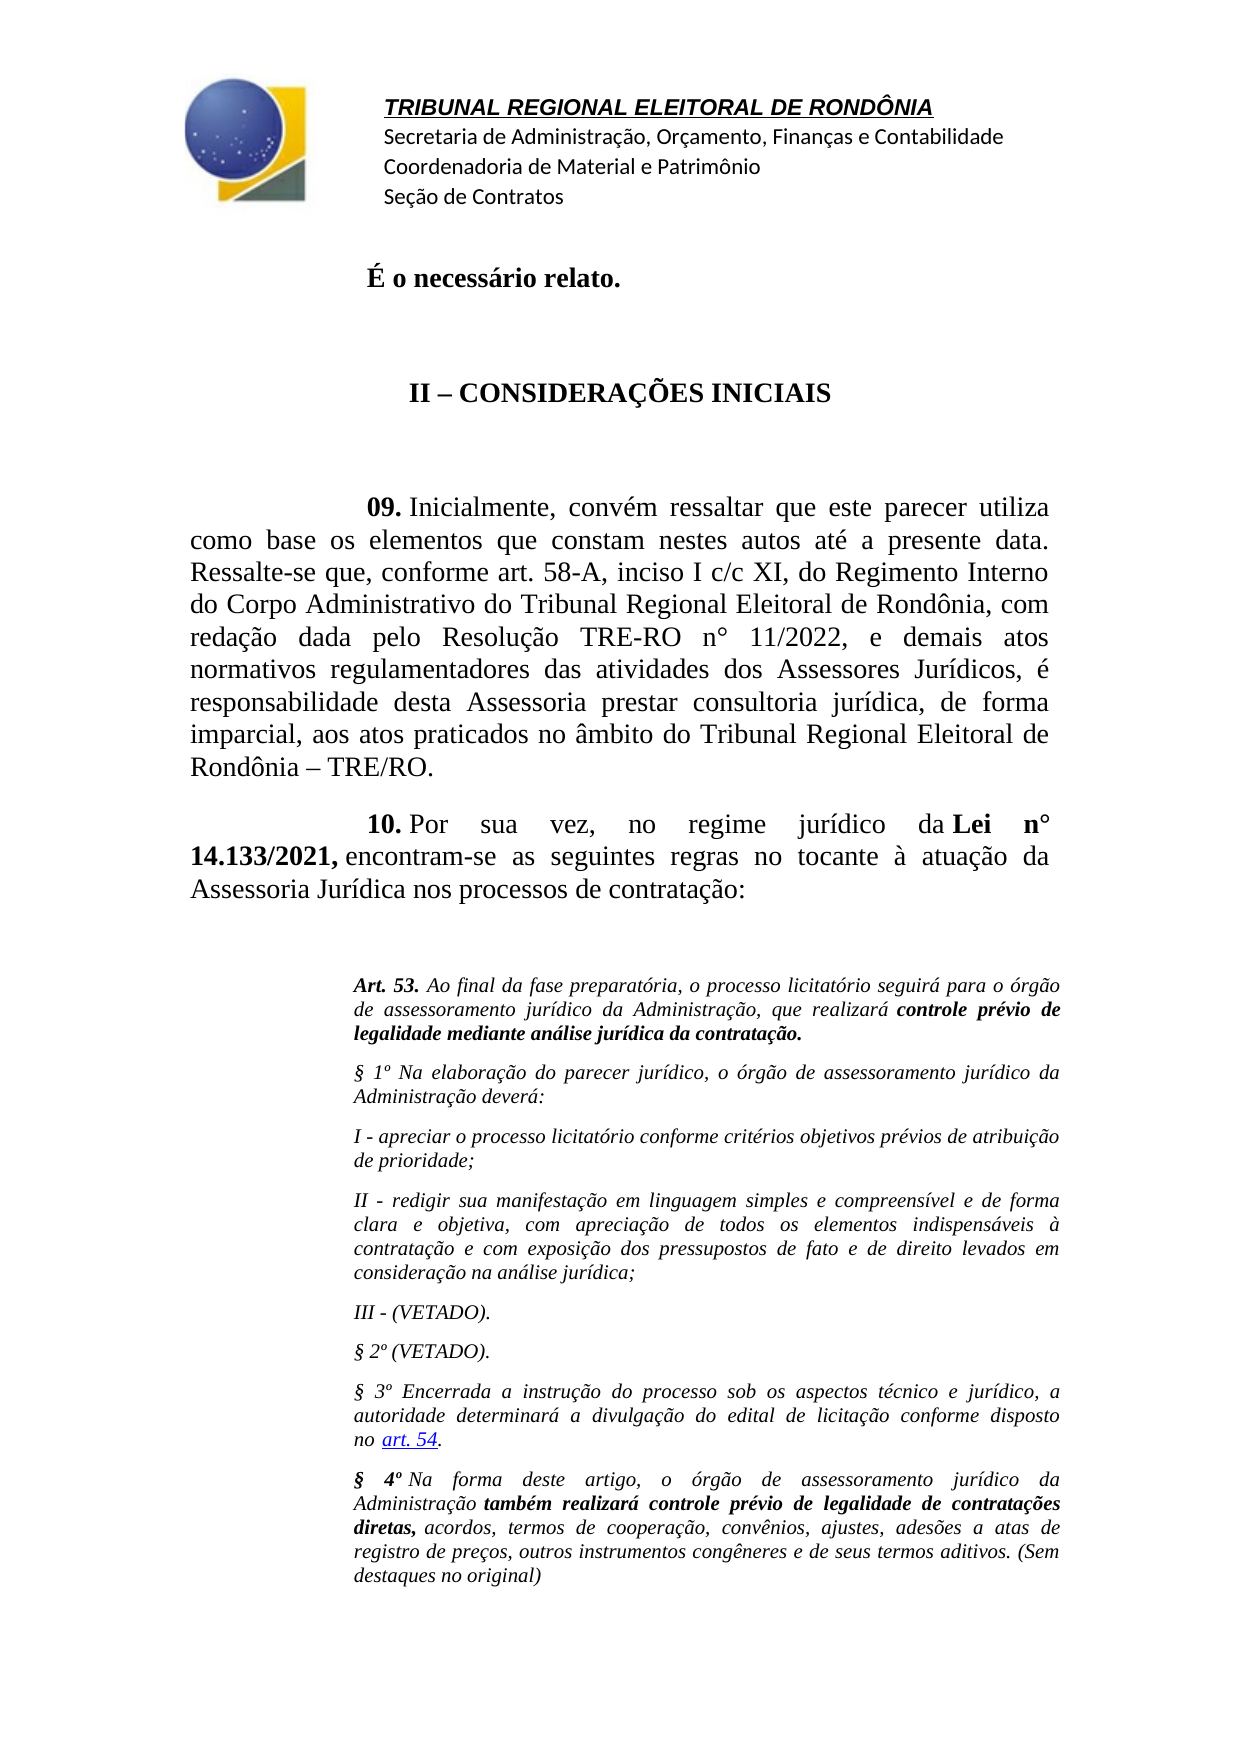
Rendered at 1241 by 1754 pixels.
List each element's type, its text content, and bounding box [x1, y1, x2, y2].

text § 1º Na elaboração do parecer jurídico, o órgão de assessoramento jurídico da Administração deverá: [354, 1060, 1063, 1108]
text § 3º Encerrada a instrução do processo sob os aspectos técnico e jurídico, a autoridade determinará a divulgação do edital de licitação conforme disposto no art. 54. [354, 1379, 1063, 1451]
text § 4º Na forma deste artigo, o órgão de assessoramento jurídico da Administração também realizará controle prévio de legalidade de contratações diretas, acordos, termos de cooperação, convênios, ajustes, adesões a atas de registro de preços, outros instrumentos congêneres e de seus termos aditivos. (Sem destaques no original) [354, 1467, 1063, 1587]
text 09. Inicialmente, convém ressaltar que este parecer utiliza como base os elementos que constam nestes autos até a presente data. Ressalte-se que, conforme art. 58-A, inciso I c/c XI, do Regimento Interno do Corpo Administrativo do Tribunal Regional Eleitoral de Rondônia, com redação dada pelo Resolução TRE-RO n° 11/2022, e demais atos normativos regulamentadores das atividades dos Assessores Jurídicos, é responsabilidade desta Assessoria prestar consultoria jurídica, de forma imparcial, aos atos praticados no âmbito do Tribunal Regional Eleitoral de Rondônia – TRE/RO. [190, 490, 1051, 782]
text II - redigir sua manifestação em linguagem simples e compreensível e de forma clara e objetiva, com apreciação de todos os elementos indispensáveis à contratação e com exposição dos pressupostos de fato e de direito levados em consideração na análise jurídica; [354, 1188, 1063, 1284]
text Art. 53. Ao final da fase preparatória, o processo licitatório seguirá para o órgão de assessoramento jurídico da Administração, que realizará controle prévio de legalidade mediante análise jurídica da contratação. [354, 972, 1063, 1045]
text I - apreciar o processo licitatório conforme critérios objetivos prévios de atribuição de prioridade; [354, 1124, 1063, 1172]
text 10. Por sua vez, no regime jurídico da Lei n° 14.133/2021, encontram-se as seguintes regras no tocante à atuação da Assessoria Jurídica nos processos de contratação: [190, 807, 1051, 904]
text É o necessário relato. [190, 261, 1051, 293]
text II – CONSIDERAÇÕES INICIAIS [190, 376, 1051, 408]
text § 2º (VETADO). [354, 1339, 1063, 1363]
text III - (VETADO). [354, 1300, 1063, 1324]
